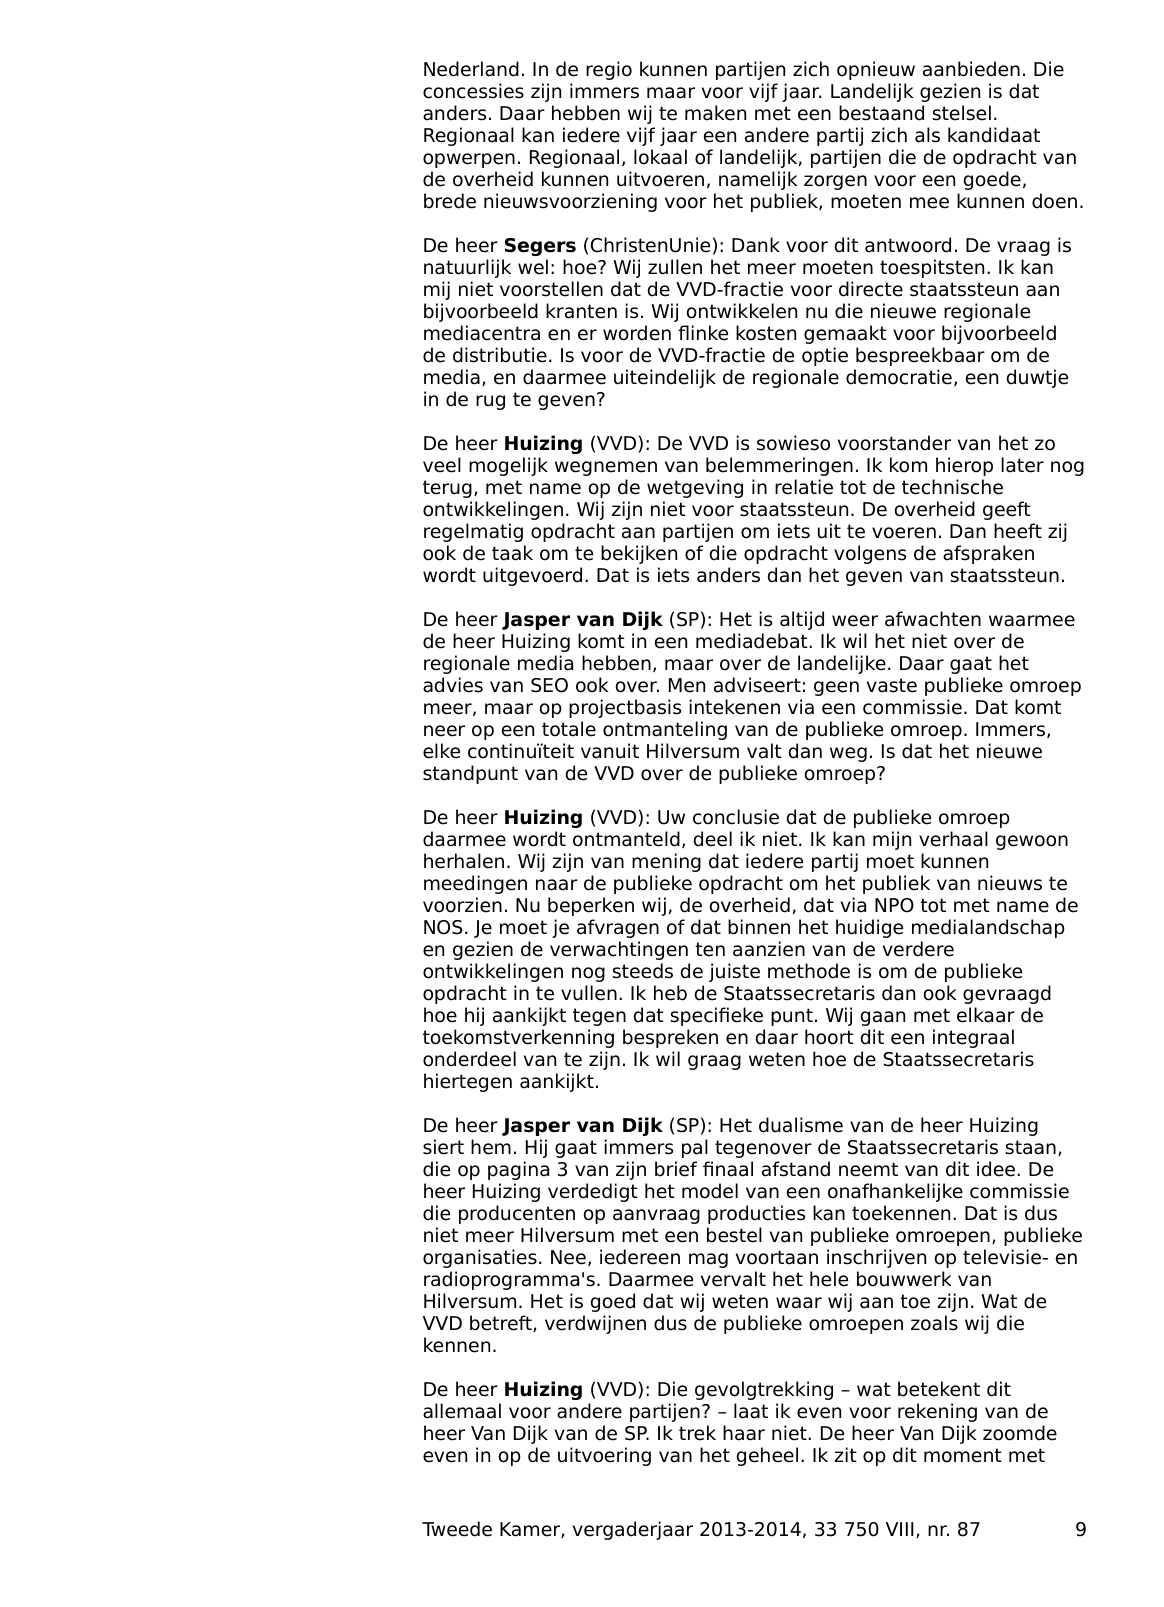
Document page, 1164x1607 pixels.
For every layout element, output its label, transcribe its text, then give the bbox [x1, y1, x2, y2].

text De heer Jasper van Dijk (SP): Het dualisme van de heer Huizing siert hem. Hij gaat immers pal tegenover de Staatssecretaris staan, die op pagina 3 van zijn brief finaal afstand neemt van dit idee. De heer Huizing verdedigt het model van een onafhankelijke commissie die producenten op aanvraag producties kan toekennen. Dat is dus niet meer Hilversum met een bestel van publieke omroepen, publieke organisaties. Nee, iedereen mag voortaan inschrijven op televisie- en radioprogramma's. Daarmee vervalt het hele bouwwerk van Hilversum. Het is goed dat wij weten waar wij aan toe zijn. Wat de VVD betreft, verdwijnen dus de publieke omroepen zoals wij die kennen. [422, 1115, 1087, 1357]
text De heer Segers (ChristenUnie): Dank voor dit antwoord. De vraag is natuurlijk wel: hoe? Wij zullen het meer moeten toespitsten. Ik kan mij niet voorstellen dat de VVD-fractie voor directe staatssteun aan bijvoorbeeld kranten is. Wij ontwikkelen nu die nieuwe regionale mediacentra en er worden flinke kosten gemaakt voor bijvoorbeeld de distributie. Is voor de VVD-fractie de optie bespreekbaar om de media, en daarmee uiteindelijk de regionale democratie, een duwtje in de rug te geven? [422, 235, 1087, 411]
text De heer Jasper van Dijk (SP): Het is altijd weer afwachten waarmee de heer Huizing komt in een mediadebat. Ik wil het niet over de regionale media hebben, maar over de landelijke. Daar gaat het advies van SEO ook over. Men adviseert: geen vaste publieke omroep meer, maar op projectbasis intekenen via een commissie. Dat komt neer op een totale ontmanteling van de publieke omroep. Immers, elke continuïteit vanuit Hilversum valt dan weg. Is dat het nieuwe standpunt van de VVD over de publieke omroep? [422, 609, 1087, 785]
text De heer Huizing (VVD): Die gevolgtrekking – wat betekent dit allemaal voor andere partijen? – laat ik even voor rekening van de heer Van Dijk van de SP. Ik trek haar niet. De heer Van Dijk zoomde even in op de uitvoering van het geheel. Ik zit op dit moment met [422, 1379, 1087, 1467]
text Regionaal kan iedere vijf jaar een andere partij zich als kandidaat opwerpen. Regionaal, lokaal of landelijk, partijen die de opdracht van de overheid kunnen uitvoeren, namelijk zorgen voor een goede, brede nieuwsvoorziening voor het publiek, moeten mee kunnen doen. [422, 125, 1087, 213]
text De heer Huizing (VVD): De VVD is sowieso voorstander van het zo veel mogelijk wegnemen van belemmeringen. Ik kom hierop later nog terug, met name op de wetgeving in relatie tot de technische ontwikkelingen. Wij zijn niet voor staatssteun. De overheid geeft regelmatig opdracht aan partijen om iets uit te voeren. Dan heeft zij ook de taak om te bekijken of die opdracht volgens de afspraken wordt uitgevoerd. Dat is iets anders dan het geven van staatssteun. [422, 433, 1087, 587]
text Nederland. In de regio kunnen partijen zich opnieuw aanbieden. Die concessies zijn immers maar voor vijf jaar. Landelijk gezien is dat anders. Daar hebben wij te maken met een bestaand stelsel. [422, 59, 1087, 125]
text De heer Huizing (VVD): Uw conclusie dat de publieke omroep daarmee wordt ontmanteld, deel ik niet. Ik kan mijn verhaal gewoon herhalen. Wij zijn van mening dat iedere partij moet kunnen meedingen naar de publieke opdracht om het publiek van nieuws te voorzien. Nu beperken wij, de overheid, dat via NPO tot met name de NOS. Je moet je afvragen of dat binnen het huidige medialandschap en gezien de verwachtingen ten aanzien van de verdere ontwikkelingen nog steeds de juiste methode is om de publieke opdracht in te vullen. Ik heb de Staatssecretaris dan ook gevraagd hoe hij aankijkt tegen dat specifieke punt. Wij gaan met elkaar de toekomstverkenning bespreken en daar hoort dit een integraal onderdeel van te zijn. Ik wil graag weten hoe de Staatssecretaris hiertegen aankijkt. [422, 807, 1087, 1093]
